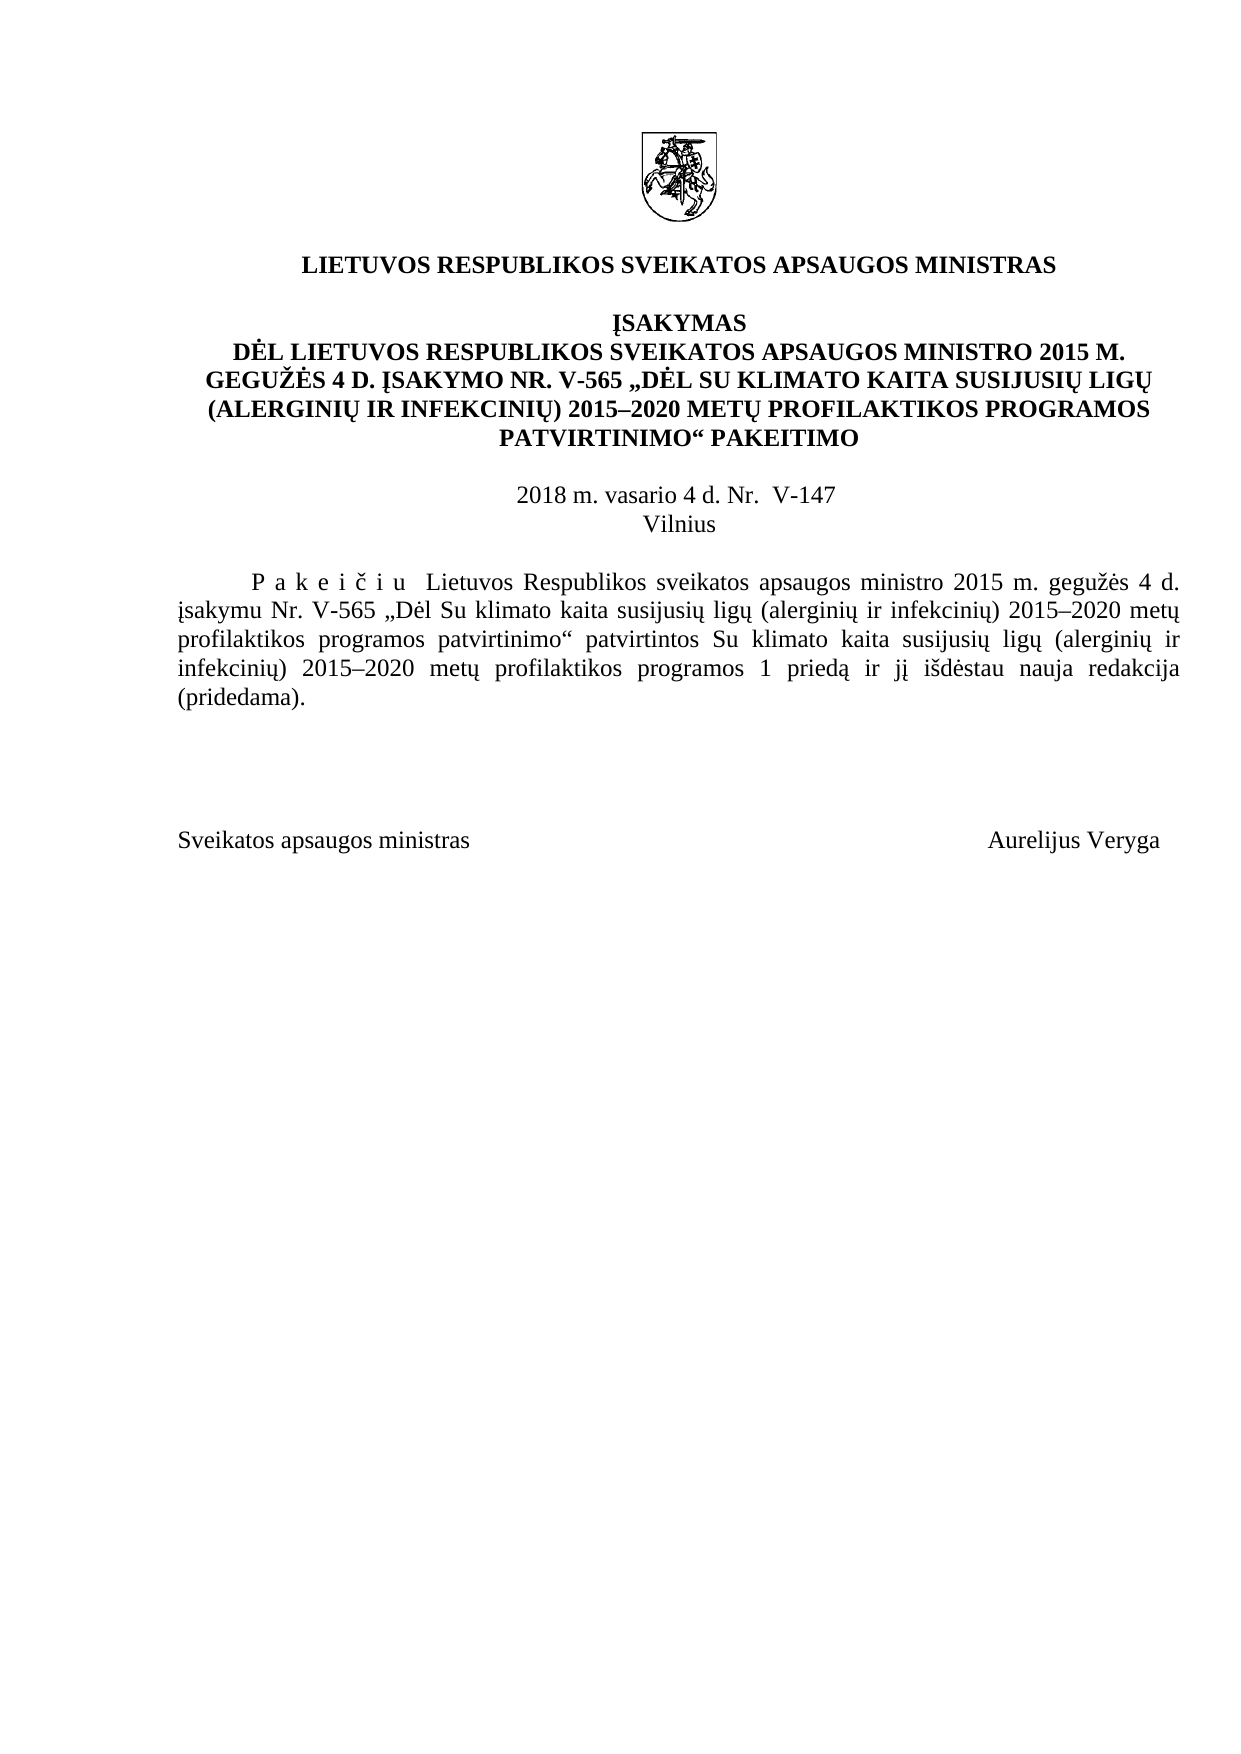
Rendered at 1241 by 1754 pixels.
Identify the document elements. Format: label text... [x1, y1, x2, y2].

text LIETUVOS RESPUBLIKOS SVEIKATOS APSAUGOS MINISTRAS [177, 250, 1181, 279]
text 2018 m. vasario 4 d. Nr. V-147 [177, 480, 1181, 509]
text ĮSAKYMAS [177, 308, 1181, 337]
text P a k e i č i u Lietuvos Respublikos sveikatos apsaugos ministro 2015 m. gegužės 4 d. įsakymu Nr. V-565 „Dėl Su klimato kaita susijusių ligų (alerginių ir infekcinių) 2015–2020 metų profilaktikos programos patvirtinimo“ patvirtintos Su klimato kaita susijusių ligų (alerginių ir infekcinių) 2015–2020 metų profilaktikos programos 1 priedą ir jį išdėstau nauja redakcija (pridedama). [177, 567, 1181, 710]
text DĖL LIETUVOS RESPUBLIKOS SVEIKATOS APSAUGOS MINISTRO 2015 M. GEGUŽĖS 4 D. ĮSAKYMO NR. V-565 „DĖL SU KLIMATO KAITA SUSIJUSIŲ LIGŲ (ALERGINIŲ IR INFEKCINIŲ) 2015–2020 METŲ PROFILAKTIKOS PROGRAMOS PATVIRTINIMO“ PAKEITIMO [177, 337, 1181, 452]
text Vilnius [177, 509, 1181, 538]
text Sveikatos apsaugos ministras Aurelijus Veryga [177, 825, 1181, 854]
